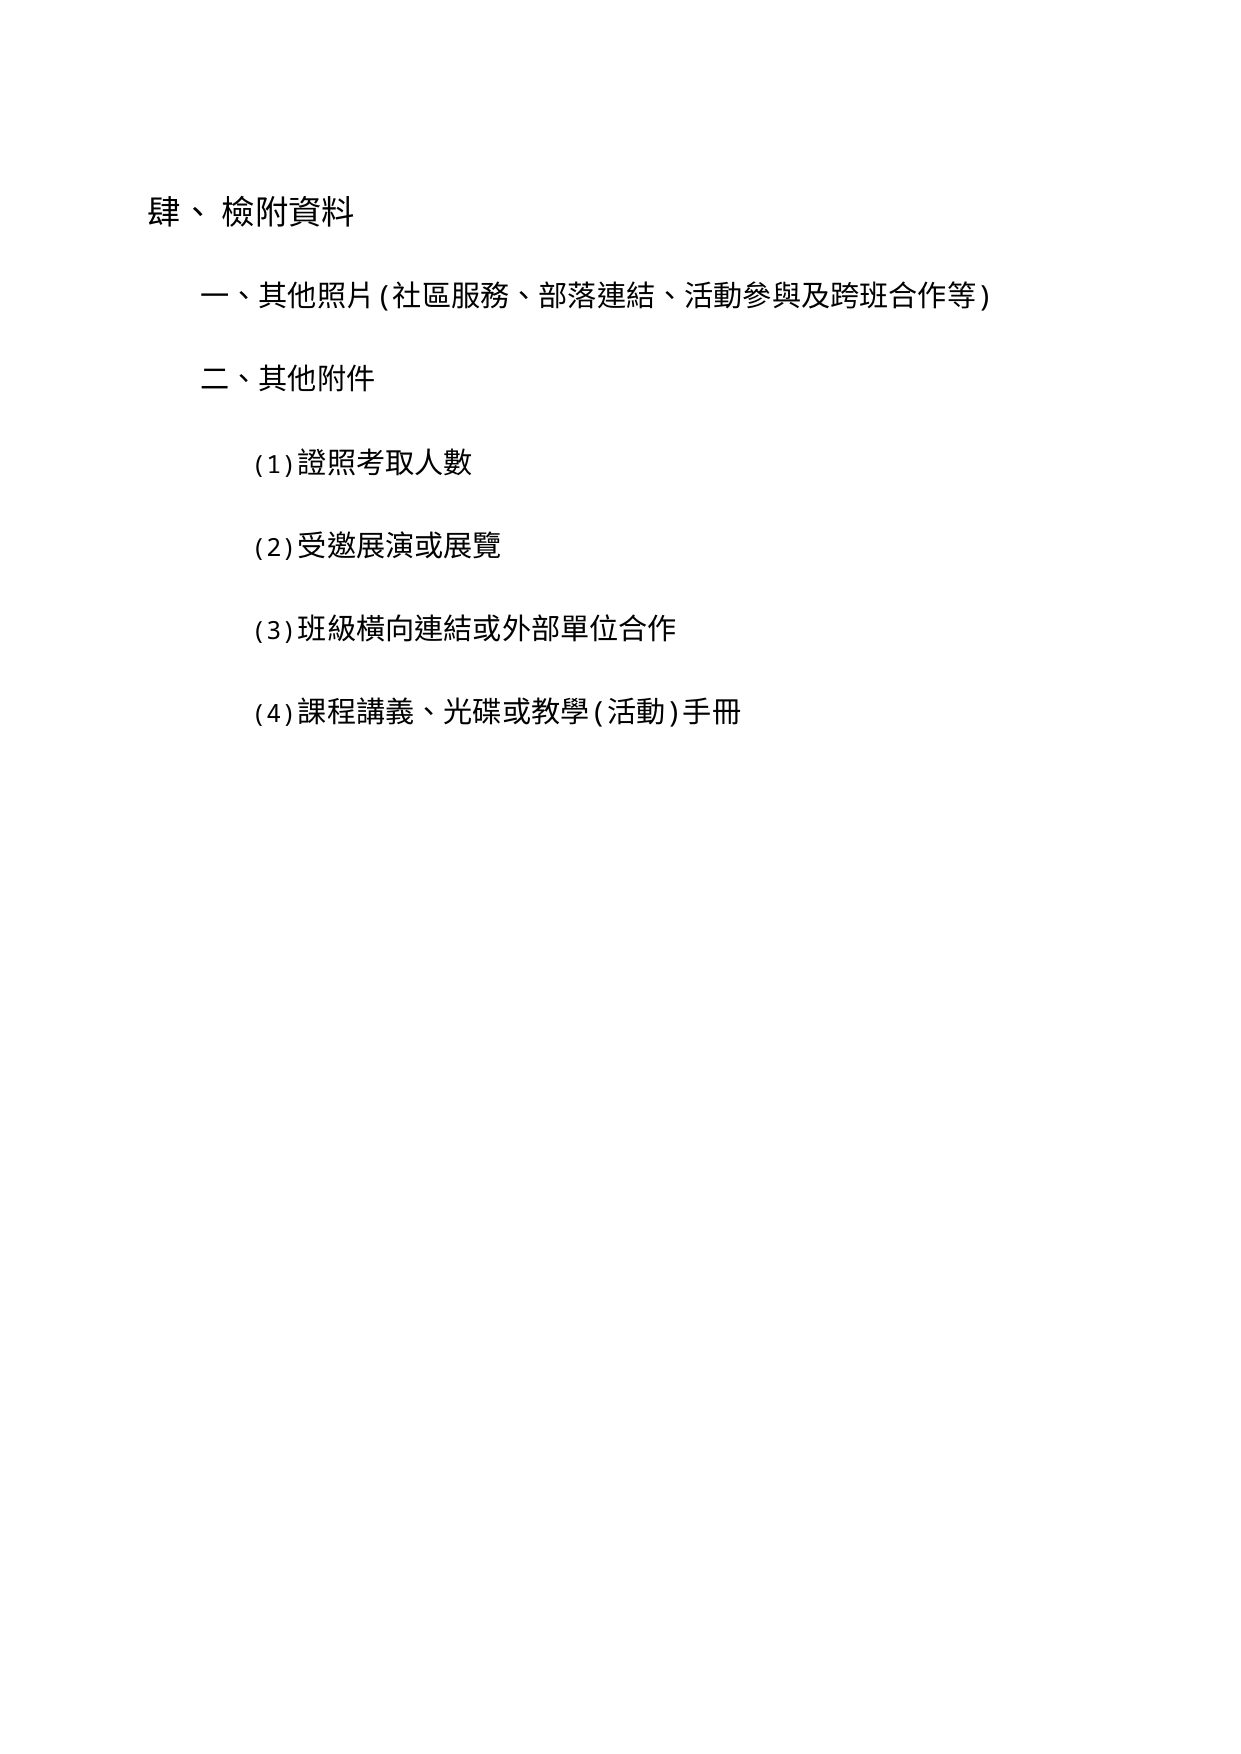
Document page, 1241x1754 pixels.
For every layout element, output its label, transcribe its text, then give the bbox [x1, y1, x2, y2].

list 證照考取人數 [198, 419, 1092, 481]
list 受邀展演或展覽 [198, 502, 1092, 564]
text 二、其他附件 [148, 335, 1092, 398]
text 肆、 檢附資料 [148, 169, 1092, 231]
list 課程講義、光碟或教學(活動)手冊 [198, 669, 1092, 731]
list 班級橫向連結或外部單位合作 [198, 585, 1092, 648]
text 一、其他照片(社區服務、部落連結、活動參與及跨班合作等) [148, 252, 1092, 314]
